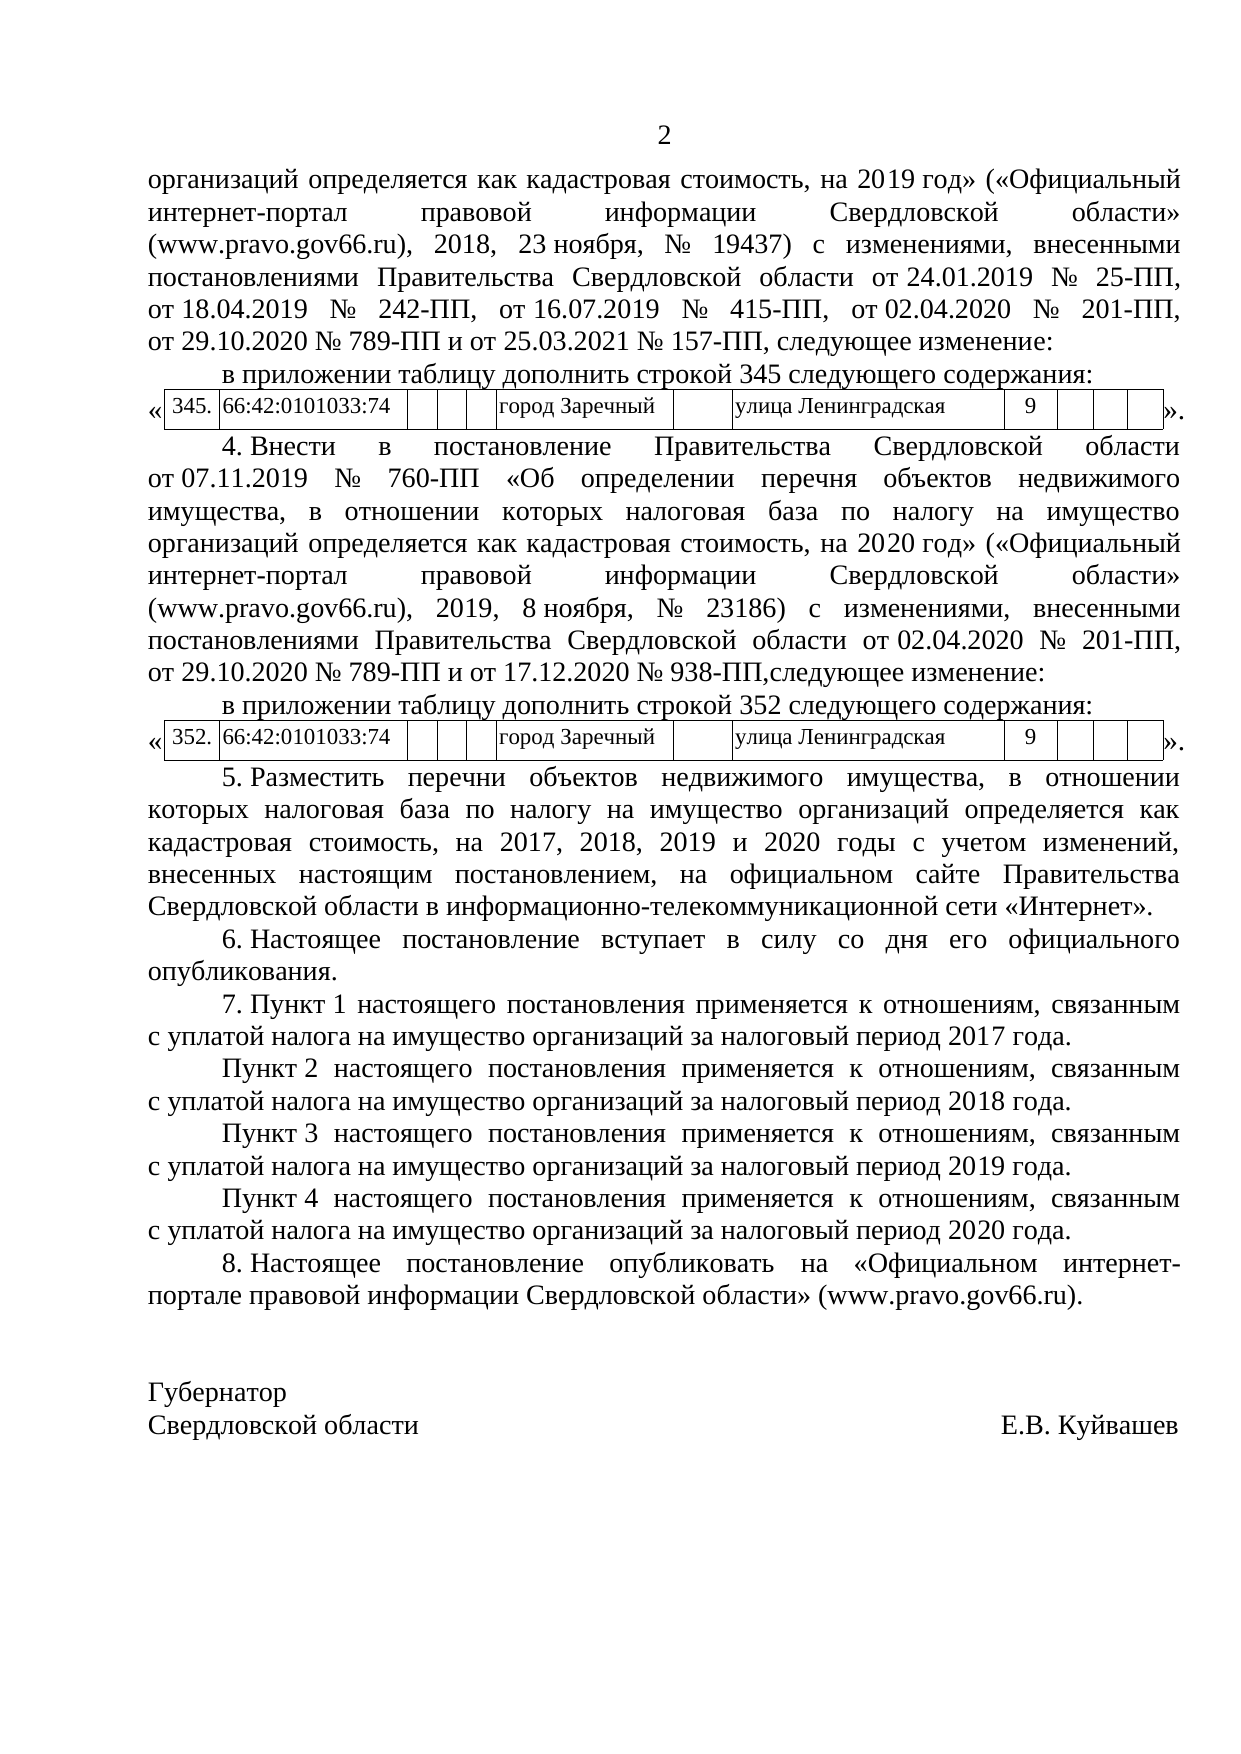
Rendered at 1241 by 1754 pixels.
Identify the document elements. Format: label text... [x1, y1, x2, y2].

table_header [674, 721, 732, 760]
table_header [408, 390, 437, 429]
table_header [1094, 721, 1127, 760]
table_header [1128, 390, 1163, 429]
text 6. Настоящее постановление вступает в силу со дня его официального опубликования. [148, 922, 1181, 987]
table_header 66:42:0101033:74 [220, 390, 407, 429]
text в приложении таблицу дополнить строкой 345 следующего содержания: [148, 357, 1181, 389]
table_header 9 [1005, 721, 1057, 760]
table_header улица Ленинградская [733, 721, 1004, 760]
table_header [438, 721, 466, 760]
table_header « [148, 389, 164, 429]
text Свердловской области Е.В. Куйвашев [148, 1408, 1181, 1440]
text Губернатор [148, 1375, 1181, 1408]
table_header [467, 390, 496, 429]
table_header « [148, 720, 164, 760]
table_header ». [1164, 720, 1187, 760]
text 4. Внести в постановление Правительства Свердловской области от 07.11.2019 № 760-ПП «Об определении перечня объектов недвижимого имущества, в отношении которых налоговая база по налогу на имущество организаций определяется как кадастровая стоимость, на 2020 год» («Официальный интернет-портал правовой информации Свердловской области» (www.pravo.gov66.ru), 2019, 8 ноября, № 23186) с изменениями, внесенными постановлениями Правительства Свердловской области от 02.04.2020 № 201-ПП, от 29.10.2020 № 789-ПП и от 17.12.2020 № 938-ПП,следующее изменение: [148, 429, 1181, 688]
table_header город Заречный [497, 390, 673, 429]
text 8. Настоящее постановление опубликовать на «Официальном интернет-портале правовой информации Свердловской области» (www.pravo.gov66.ru). [148, 1246, 1181, 1311]
table_header 345. [165, 390, 219, 429]
table_header [1058, 390, 1093, 429]
table_header [467, 721, 496, 760]
text 5. Разместить перечни объектов недвижимого имущества, в отношении которых налоговая база по налогу на имущество организаций определяется как кадастровая стоимость, на 2017, 2018, 2019 и 2020 годы с учетом изменений, внесенных настоящим постановлением, на официальном сайте Правительства Свердловской области в информационно-телекоммуникационной сети «Интернет». [148, 760, 1181, 922]
table_header ». [1164, 389, 1187, 429]
table_header улица Ленинградская [733, 390, 1004, 429]
text организаций определяется как кадастровая стоимость, на 2019 год» («Официальный интернет-портал правовой информации Свердловской области» (www.pravo.gov66.ru), 2018, 23 ноября, № 19437) с изменениями, внесенными постановлениями Правительства Свердловской области от 24.01.2019 № 25-ПП, от 18.04.2019 № 242-ПП, от 16.07.2019 № 415-ПП, от 02.04.2020 № 201-ПП, от 29.10.2020 № 789-ПП и от 25.03.2021 № 157-ПП, следующее изменение: [148, 162, 1181, 357]
text 7. Пункт 1 настоящего постановления применяется к отношениям, связанным с уплатой налога на имущество организаций за налоговый период 2017 года. [148, 987, 1181, 1051]
table_header [1094, 390, 1127, 429]
table_header 66:42:0101033:74 [220, 721, 407, 760]
table_header [1058, 721, 1093, 760]
table_header 9 [1005, 390, 1057, 429]
table_header [408, 721, 437, 760]
table_header [438, 390, 466, 429]
table_header [1128, 721, 1163, 760]
text Пункт 2 настоящего постановления применяется к отношениям, связанным с уплатой налога на имущество организаций за налоговый период 2018 года. [148, 1051, 1181, 1116]
text Пункт 4 настоящего постановления применяется к отношениям, связанным с уплатой налога на имущество организаций за налоговый период 2020 года. [148, 1181, 1181, 1246]
table_header город Заречный [497, 721, 673, 760]
text в приложении таблицу дополнить строкой 352 следующего содержания: [148, 688, 1181, 720]
table_header [674, 390, 732, 429]
table_header 352. [165, 721, 219, 760]
text Пункт 3 настоящего постановления применяется к отношениям, связанным с уплатой налога на имущество организаций за налоговый период 2019 года. [148, 1116, 1181, 1181]
